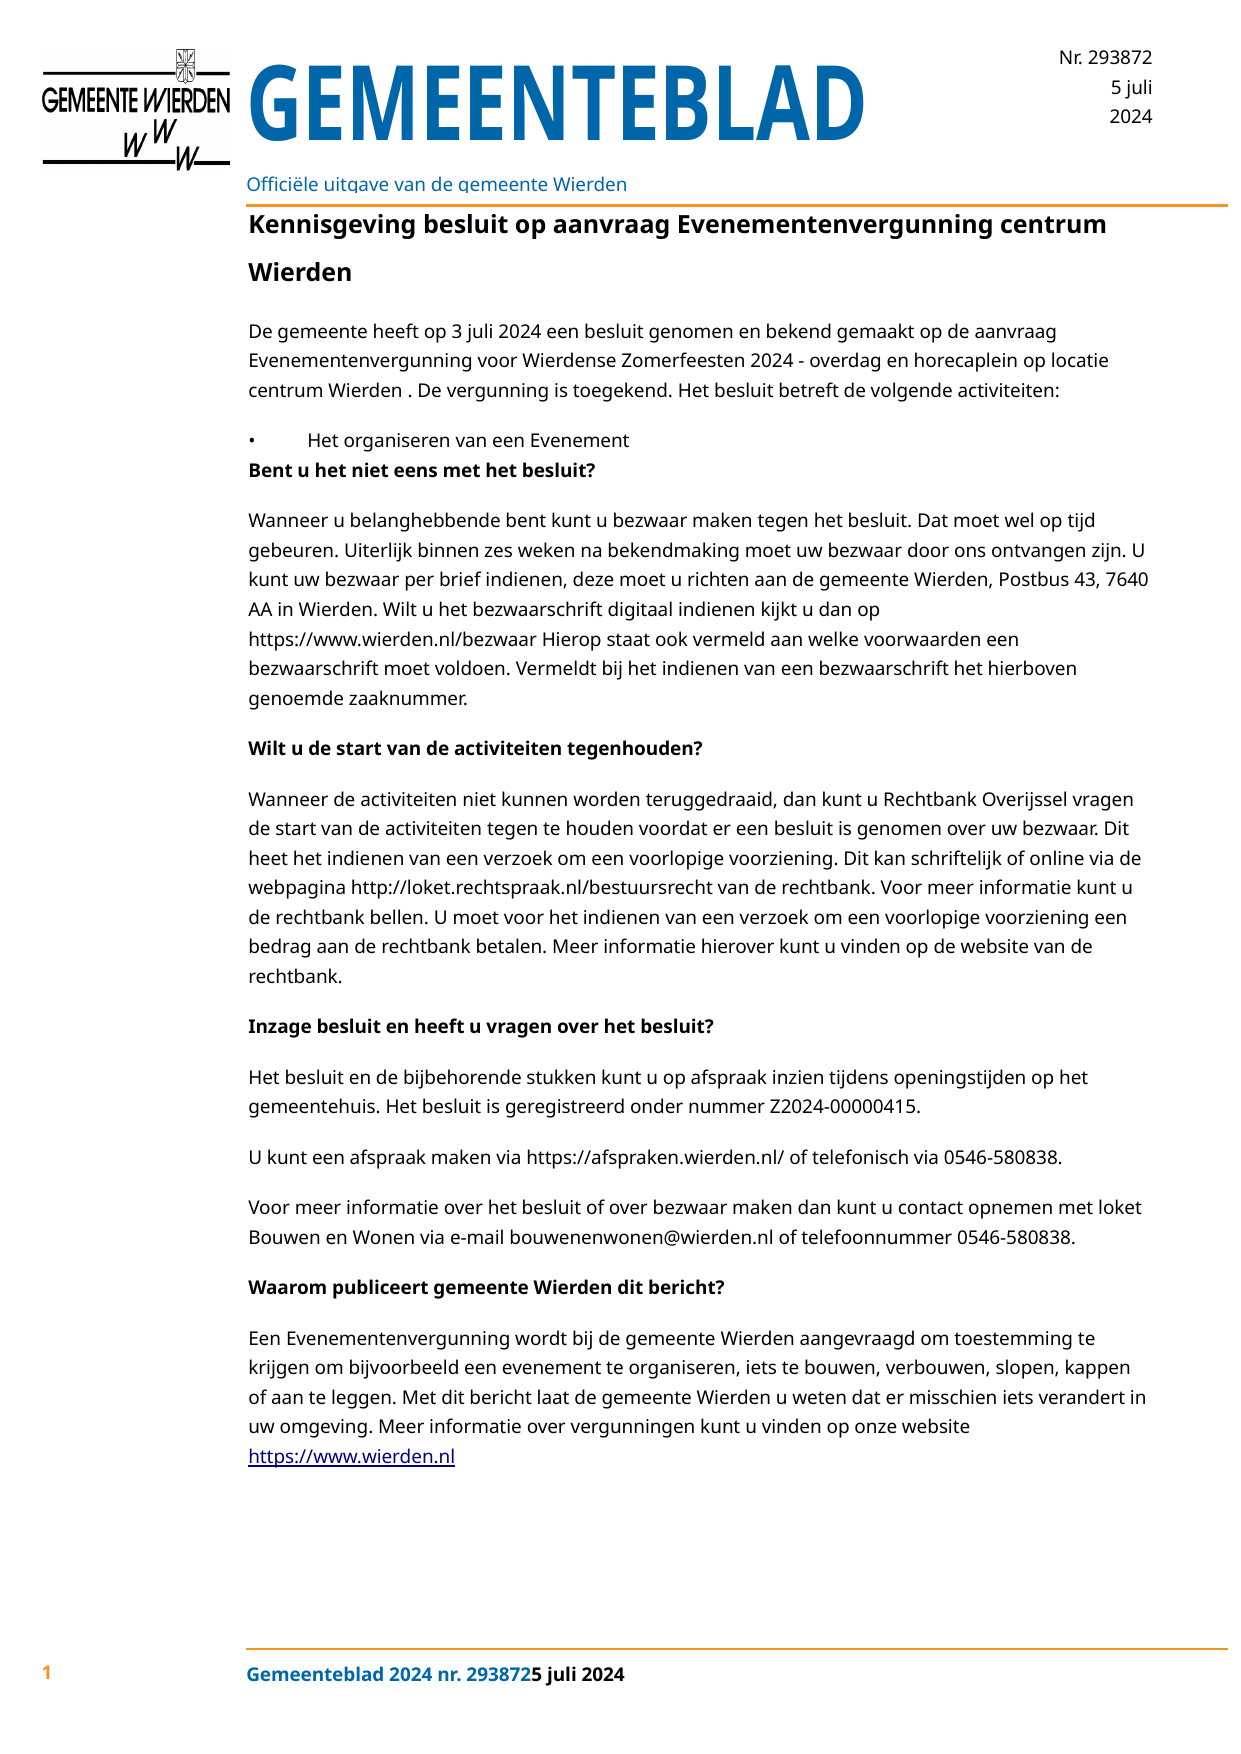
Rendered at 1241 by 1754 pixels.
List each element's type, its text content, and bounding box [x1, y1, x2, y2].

text U kunt een afspraak maken via https://afspraken.wierden.nl/ of telefonisch via 0546-580838. [248, 1144, 1152, 1170]
picture [41, 47, 231, 172]
text Voor meer informatie over het besluit of over bezwaar maken dan kunt u contact opnemen met loket Bouwen en Wonen via e-mail bouwenenwonen@wierden.nl of telefoonnummer 0546-580838. [248, 1194, 1152, 1250]
text Kennisgeving besluit op aanvraag Evenementenvergunning centrum Wierden [248, 207, 1152, 288]
text Inzage besluit en heeft u vragen over het besluit? [248, 1014, 1152, 1039]
text Wanneer de activiteiten niet kunnen worden teruggedraaid, dan kunt u Rechtbank Overijssel vragen de start van de activiteiten tegen te houden voordat er een besluit is genomen over uw bezwaar. Dit heet het indienen van een verzoek om een voorlopige voorziening. Dit kan schriftelijk of online via de webpagina http://loket.rechtspraak.nl/bestuursrecht van de rechtbank. Voor meer informatie kunt u de rechtbank bellen. U moet voor het indienen van een verzoek om een voorlopige voorziening een bedrag aan de rechtbank betalen. Meer informatie hierover kunt u vinden op de website van de rechtbank. [248, 786, 1152, 989]
text Wilt u de start van de activiteiten tegenhouden? [248, 735, 1152, 761]
text Waarom publiceert gemeente Wierden dit bericht? [248, 1274, 1152, 1300]
text De gemeente heeft op 3 juli 2024 een besluit genomen en bekend gemaakt op de aanvraag Evenementenvergunning voor Wierdense Zomerfeesten 2024 - overdag en horecaplein op locatie centrum Wierden . De vergunning is toegekend. Het besluit betreft de volgende activiteiten: [248, 318, 1152, 403]
text Wanneer u belanghebbende bent kunt u bezwaar maken tegen het besluit. Dat moet wel op tijd gebeuren. Uiterlijk binnen zes weken na bekendmaking moet uw bezwaar door ons ontvangen zijn. U kunt uw bezwaar per brief indienen, deze moet u richten aan de gemeente Wierden, Postbus 43, 7640 AA in Wierden. Wilt u het bezwaarschrift digitaal indienen kijkt u dan op https://www.wierden.nl/bezwaar Hierop staat ook vermeld aan welke voorwaarden een bezwaarschrift moet voldoen. Vermeldt bij het indienen van een bezwaarschrift het hierboven genoemde zaaknummer. [248, 507, 1152, 711]
list Het organiseren van een Evenement [248, 427, 1152, 453]
text Bent u het niet eens met het besluit? [248, 457, 1152, 483]
text Het besluit en de bijbehorende stukken kunt u op afspraak inzien tijdens openingstijden op het gemeentehuis. Het besluit is geregistreerd onder nummer Z2024-00000415. [248, 1064, 1152, 1119]
text Een Evenementenvergunning wordt bij de gemeente Wierden aangevraagd om toestemming te krijgen om bijvoorbeeld een evenement te organiseren, iets te bouwen, verbouwen, slopen, kappen of aan te leggen. Met dit bericht laat de gemeente Wierden u weten dat er misschien iets verandert in uw omgeving. Meer informatie over vergunningen kunt u vinden op onze website https://www.wierden.nl [248, 1325, 1152, 1469]
